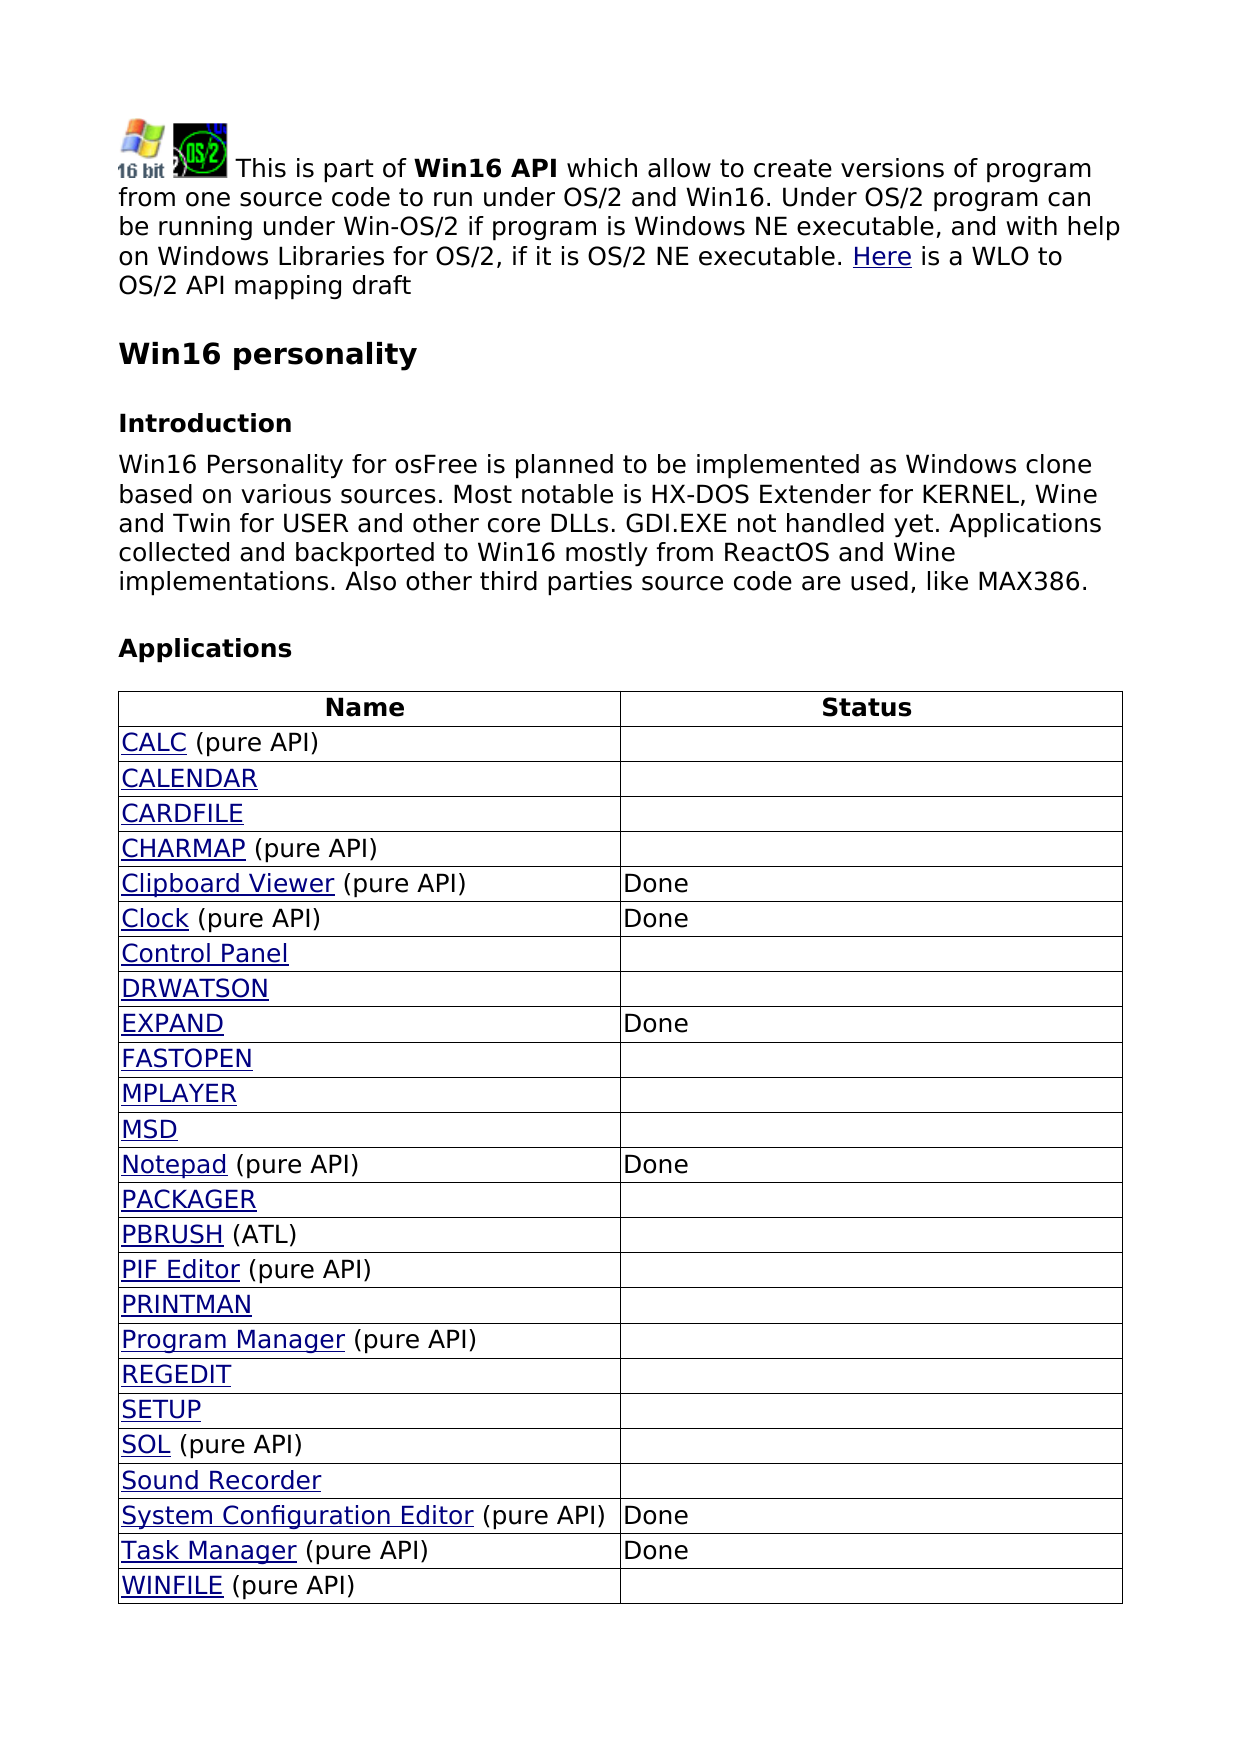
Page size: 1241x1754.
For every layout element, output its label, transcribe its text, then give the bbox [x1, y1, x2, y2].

table_cell [621, 727, 1122, 761]
table_header Status [621, 692, 1122, 726]
table_cell [621, 1113, 1122, 1147]
table_cell MSD [119, 1113, 620, 1147]
picture [172, 122, 228, 178]
table_cell Notepad (pure API) [119, 1148, 620, 1182]
table_cell PIF Editor (pure API) [119, 1253, 620, 1287]
table_cell Clipboard Viewer (pure API) [119, 867, 620, 901]
table_cell CARDFILE [119, 797, 620, 831]
table_cell Done [621, 1007, 1122, 1042]
picture [118, 118, 166, 178]
table_cell REGEDIT [119, 1359, 620, 1393]
table_cell SOL (pure API) [119, 1429, 620, 1463]
table_cell Control Panel [119, 937, 620, 971]
table_cell [621, 1324, 1122, 1357]
table_cell Done [621, 902, 1122, 936]
table_cell [621, 832, 1122, 866]
table_cell [621, 1394, 1122, 1428]
table_cell Done [621, 1148, 1122, 1182]
table_cell PBRUSH (ATL) [119, 1218, 620, 1252]
table_cell [621, 1359, 1122, 1393]
table_cell Done [621, 1534, 1122, 1568]
table_cell Done [621, 1499, 1122, 1533]
table_cell PRINTMAN [119, 1288, 620, 1322]
table_cell [621, 1429, 1122, 1463]
table_cell PACKAGER [119, 1183, 620, 1217]
subtitle Win16 personality [118, 338, 1122, 372]
table_cell [621, 797, 1122, 831]
table_cell [621, 1253, 1122, 1287]
table_cell [621, 1218, 1122, 1252]
table_cell FASTOPEN [119, 1043, 620, 1077]
table_cell MPLAYER [119, 1078, 620, 1112]
table_cell SETUP [119, 1394, 620, 1428]
table_cell [621, 1569, 1122, 1603]
table_cell DRWATSON [119, 972, 620, 1006]
table_cell [621, 1288, 1122, 1322]
table_cell CALENDAR [119, 762, 620, 796]
table_cell [621, 1183, 1122, 1217]
text This is part of Win16 API which allow to create versions of program from one source code to run under OS/2 and Win16. Under OS/2 program can be running under Win-OS/2 if program is Windows NE executable, and with help on Windows Libraries for OS/2, if it is OS/2 NE executable. Here is a WLO to OS/2 API mapping draft [118, 118, 1122, 300]
subtitle Introduction [118, 409, 1122, 438]
table_cell Task Manager (pure API) [119, 1534, 620, 1568]
table_cell Sound Recorder [119, 1464, 620, 1498]
table_cell [621, 1078, 1122, 1112]
table_cell System Configuration Editor (pure API) [119, 1499, 620, 1533]
table_cell [621, 762, 1122, 796]
table_cell [621, 937, 1122, 971]
table_cell EXPAND [119, 1007, 620, 1042]
table_cell [621, 1464, 1122, 1498]
table_cell [621, 972, 1122, 1006]
table_header Name [119, 692, 620, 726]
text Win16 Personality for osFree is planned to be implemented as Windows clone based on various sources. Most notable is HX-DOS Extender for KERNEL, Wine and Twin for USER and other core DLLs. GDI.EXE not handled yet. Applications collected and backported to Win16 mostly from ReactOS and Wine implementations. Also other third parties source code are used, like MAX386. [118, 451, 1122, 597]
table_cell Done [621, 867, 1122, 901]
table_cell CHARMAP (pure API) [119, 832, 620, 866]
table_cell Program Manager (pure API) [119, 1324, 620, 1357]
table_cell WINFILE (pure API) [119, 1569, 620, 1603]
table_cell Clock (pure API) [119, 902, 620, 936]
table_cell [621, 1043, 1122, 1077]
subtitle Applications [118, 634, 1122, 663]
table_cell CALC (pure API) [119, 727, 620, 761]
